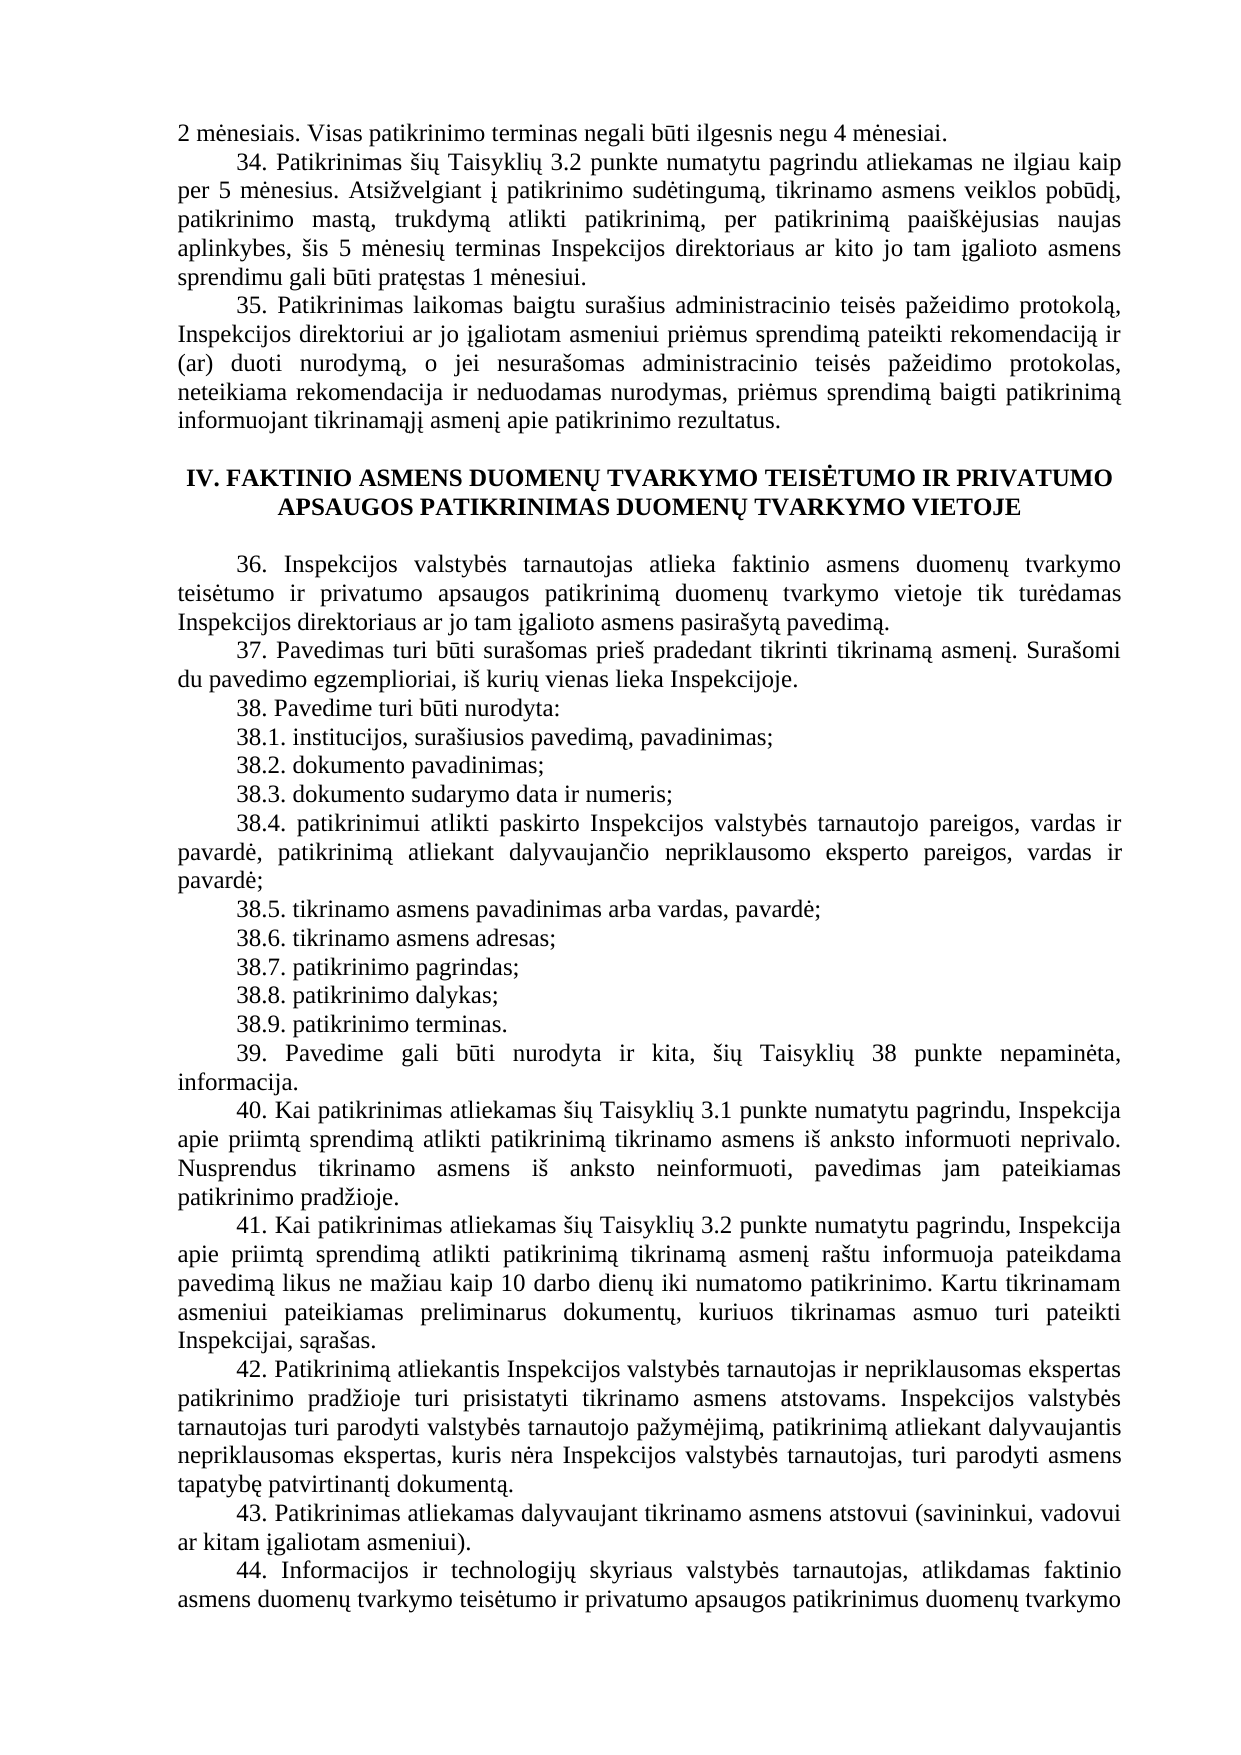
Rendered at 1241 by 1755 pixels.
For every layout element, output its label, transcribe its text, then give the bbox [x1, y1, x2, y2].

text IV. FAKTINIO ASMENS DUOMENŲ TVARKYMO TEISĖTUMO IR PRIVATUMO APSAUGOS PATIKRINIMAS DUOMENŲ TVARKYMO VIETOJE [177, 463, 1122, 521]
text 2 mėnesiais. Visas patikrinimo terminas negali būti ilgesnis negu 4 mėnesiai. [177, 118, 1122, 147]
text 38.4. patikrinimui atlikti paskirto Inspekcijos valstybės tarnautojo pareigos, vardas ir pavardė, patikrinimą atliekant dalyvaujančio nepriklausomo eksperto pareigos, vardas ir pavardė; [177, 808, 1122, 894]
text 37. Pavedimas turi būti surašomas prieš pradedant tikrinti tikrinamą asmenį. Surašomi du pavedimo egzemplioriai, iš kurių vienas lieka Inspekcijoje. [177, 636, 1122, 693]
text 38.3. dokumento sudarymo data ir numeris; [177, 779, 1122, 808]
text 38.6. tikrinamo asmens adresas; [177, 923, 1122, 952]
text 38.9. patikrinimo terminas. [177, 1009, 1122, 1038]
text 34. Patikrinimas šių Taisyklių 3.2 punkte numatytu pagrindu atliekamas ne ilgiau kaip per 5 mėnesius. Atsižvelgiant į patikrinimo sudėtingumą, tikrinamo asmens veiklos pobūdį, patikrinimo mastą, trukdymą atlikti patikrinimą, per patikrinimą paaiškėjusias naujas aplinkybes, šis 5 mėnesių terminas Inspekcijos direktoriaus ar kito jo tam įgalioto asmens sprendimu gali būti pratęstas 1 mėnesiui. [177, 147, 1122, 291]
text 38.8. patikrinimo dalykas; [177, 981, 1122, 1009]
text 36. Inspekcijos valstybės tarnautojas atlieka faktinio asmens duomenų tvarkymo teisėtumo ir privatumo apsaugos patikrinimą duomenų tvarkymo vietoje tik turėdamas Inspekcijos direktoriaus ar jo tam įgalioto asmens pasirašytą pavedimą. [177, 549, 1122, 636]
text 38.2. dokumento pavadinimas; [177, 751, 1122, 779]
text 39. Pavedime gali būti nurodyta ir kita, šių Taisyklių 38 punkte nepaminėta, informacija. [177, 1038, 1122, 1096]
text 38.5. tikrinamo asmens pavadinimas arba vardas, pavardė; [177, 894, 1122, 923]
text 35. Patikrinimas laikomas baigtu surašius administracinio teisės pažeidimo protokolą, Inspekcijos direktoriui ar jo įgaliotam asmeniui priėmus sprendimą pateikti rekomendaciją ir (ar) duoti nurodymą, o jei nesurašomas administracinio teisės pažeidimo protokolas, neteikiama rekomendacija ir neduodamas nurodymas, priėmus sprendimą baigti patikrinimą informuojant tikrinamąjį asmenį apie patikrinimo rezultatus. [177, 291, 1122, 434]
text 42. Patikrinimą atliekantis Inspekcijos valstybės tarnautojas ir nepriklausomas ekspertas patikrinimo pradžioje turi prisistatyti tikrinamo asmens atstovams. Inspekcijos valstybės tarnautojas turi parodyti valstybės tarnautojo pažymėjimą, patikrinimą atliekant dalyvaujantis nepriklausomas ekspertas, kuris nėra Inspekcijos valstybės tarnautojas, turi parodyti asmens tapatybę patvirtinantį dokumentą. [177, 1354, 1122, 1498]
text 38.7. patikrinimo pagrindas; [177, 952, 1122, 981]
text 41. Kai patikrinimas atliekamas šių Taisyklių 3.2 punkte numatytu pagrindu, Inspekcija apie priimtą sprendimą atlikti patikrinimą tikrinamą asmenį raštu informuoja pateikdama pavedimą likus ne mažiau kaip 10 darbo dienų iki numatomo patikrinimo. Kartu tikrinamam asmeniui pateikiamas preliminarus dokumentų, kuriuos tikrinamas asmuo turi pateikti Inspekcijai, sąrašas. [177, 1211, 1122, 1354]
text 38. Pavedime turi būti nurodyta: [177, 693, 1122, 722]
text 38.1. institucijos, surašiusios pavedimą, pavadinimas; [177, 722, 1122, 751]
text 43. Patikrinimas atliekamas dalyvaujant tikrinamo asmens atstovui (savininkui, vadovui ar kitam įgaliotam asmeniui). [177, 1498, 1122, 1556]
text 40. Kai patikrinimas atliekamas šių Taisyklių 3.1 punkte numatytu pagrindu, Inspekcija apie priimtą sprendimą atlikti patikrinimą tikrinamo asmens iš anksto informuoti neprivalo. Nusprendus tikrinamo asmens iš anksto neinformuoti, pavedimas jam pateikiamas patikrinimo pradžioje. [177, 1096, 1122, 1211]
text 44. Informacijos ir technologijų skyriaus valstybės tarnautojas, atlikdamas faktinio asmens duomenų tvarkymo teisėtumo ir privatumo apsaugos patikrinimus duomenų tvarkymo [177, 1556, 1122, 1613]
